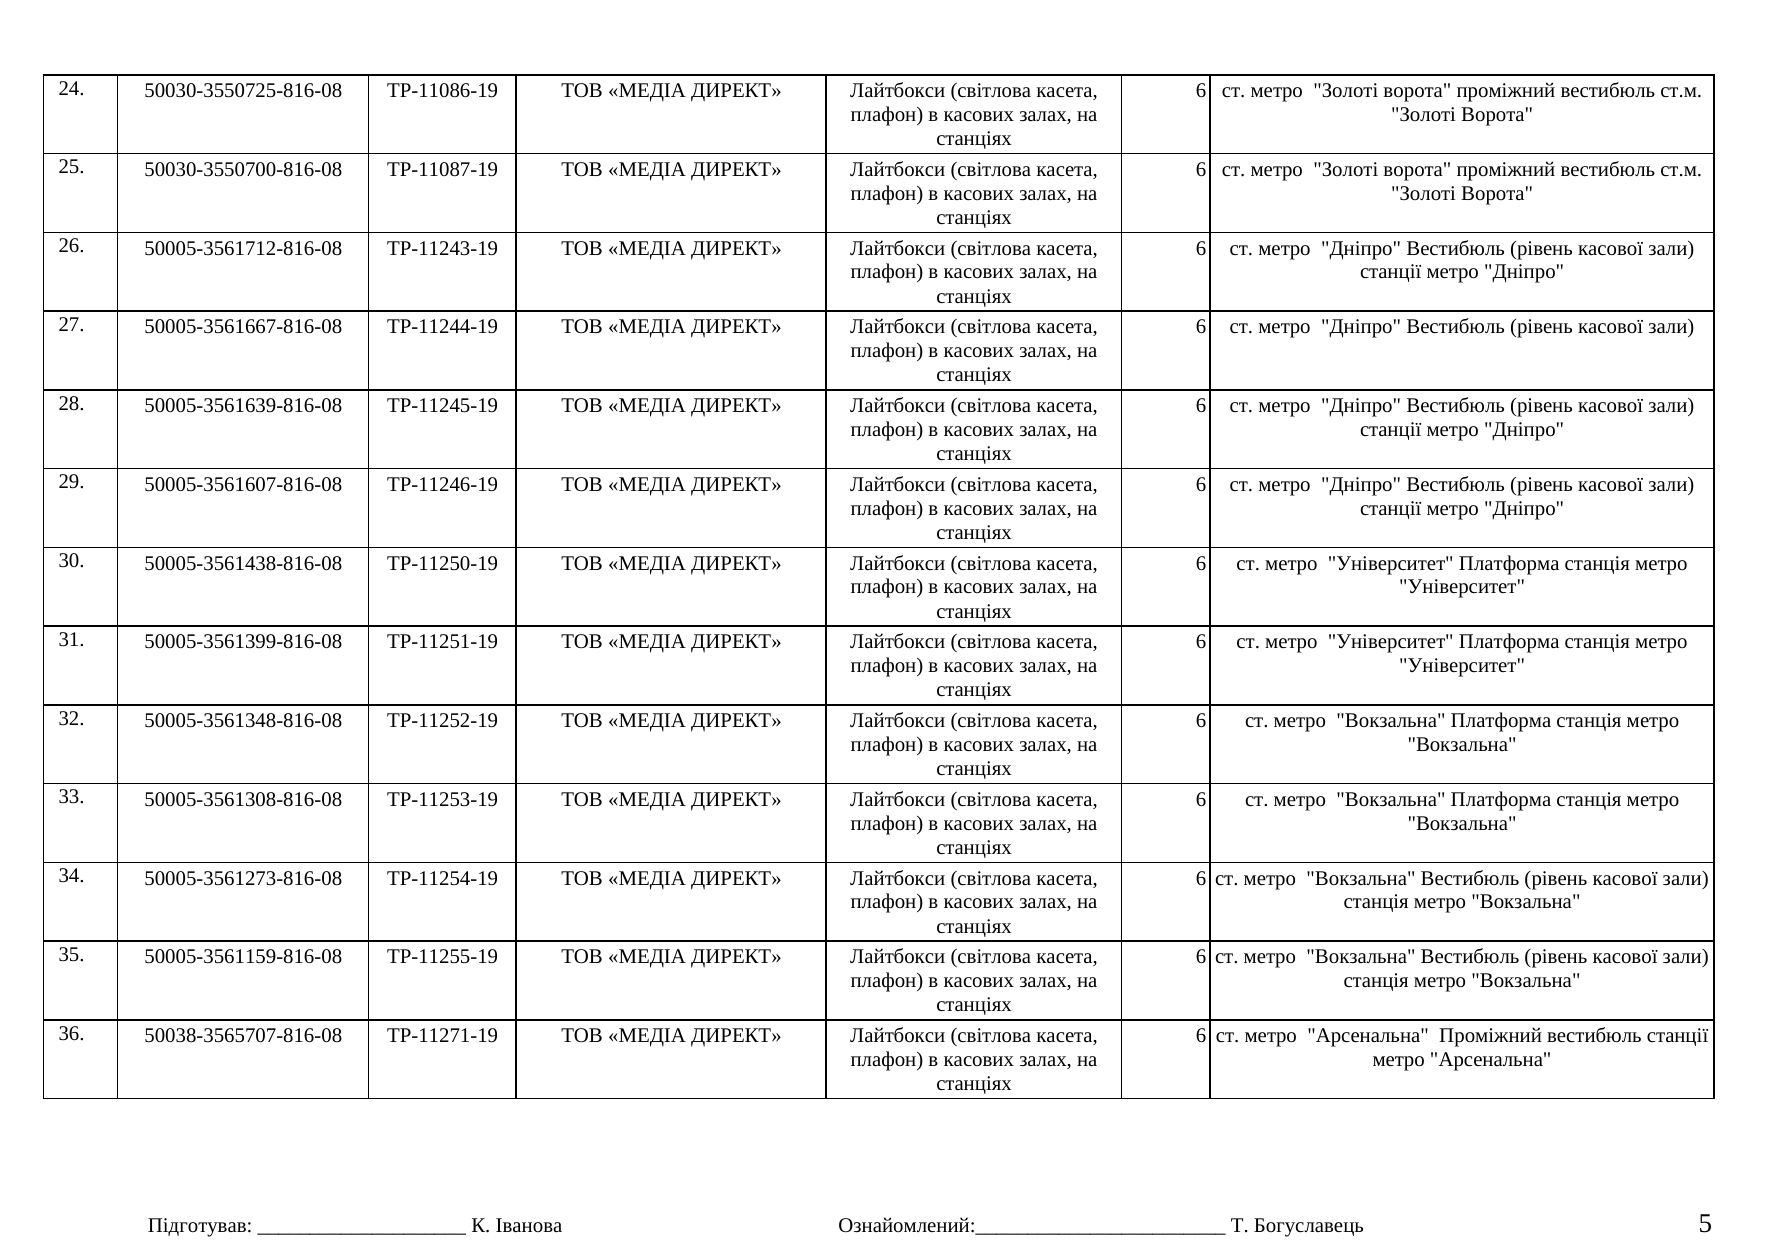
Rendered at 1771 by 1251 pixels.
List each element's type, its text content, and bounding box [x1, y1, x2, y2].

table_cell 6 [1122, 627, 1209, 704]
table_cell [44, 154, 117, 231]
table_cell Лайтбокси (світлова касета, плафон) в касових залах, на станціях [827, 154, 1121, 231]
table_cell ТР-11255-19 [369, 942, 515, 1019]
table_cell ТОВ «МЕДІА ДИРЕКТ» [517, 154, 825, 231]
table_cell [44, 863, 117, 940]
table_cell Лайтбокси (світлова касета, плафон) в касових залах, на станціях [827, 1021, 1121, 1098]
table_cell ТР-11253-19 [369, 784, 515, 861]
table_cell ТР-11252-19 [369, 706, 515, 783]
table_cell Лайтбокси (світлова касета, плафон) в касових залах, на станціях [827, 863, 1121, 940]
table_cell [44, 784, 117, 861]
table_cell 50030-3550700-816-08 [118, 154, 368, 231]
table_cell ст. метро "Вокзальна" Вестибюль (рівень касової зали) станція метро "Вокзальна" [1211, 863, 1713, 940]
table_cell ст. метро "Дніпро" Вестибюль (рівень касової зали) станції метро "Дніпро" [1211, 233, 1713, 310]
table_cell [44, 627, 117, 704]
table_cell Лайтбокси (світлова касета, плафон) в касових залах, на станціях [827, 942, 1121, 1019]
table_cell ст. метро "Університет" Платформа станція метро "Університет" [1211, 548, 1713, 625]
table_cell ТР-11254-19 [369, 863, 515, 940]
table_cell ст. метро "Золоті ворота" проміжний вестибюль ст.м. "Золоті Ворота" [1211, 154, 1713, 231]
table_cell ТОВ «МЕДІА ДИРЕКТ» [517, 548, 825, 625]
table_cell Лайтбокси (світлова касета, плафон) в касових залах, на станціях [827, 76, 1121, 153]
table_cell [44, 942, 117, 1019]
table_cell ТОВ «МЕДІА ДИРЕКТ» [517, 942, 825, 1019]
table_cell 50005-3561438-816-08 [118, 548, 368, 625]
table_cell ТР-11086-19 [369, 76, 515, 153]
table_cell 50030-3550725-816-08 [118, 76, 368, 153]
table_cell Лайтбокси (світлова касета, плафон) в касових залах, на станціях [827, 627, 1121, 704]
table_cell ст. метро "Дніпро" Вестибюль (рівень касової зали) станції метро "Дніпро" [1211, 469, 1713, 546]
table_cell [44, 312, 117, 389]
table_cell ст. метро "Дніпро" Вестибюль (рівень касової зали) [1211, 312, 1713, 389]
table_cell Лайтбокси (світлова касета, плафон) в касових залах, на станціях [827, 391, 1121, 468]
table_cell 6 [1122, 548, 1209, 625]
table_cell 50005-3561308-816-08 [118, 784, 368, 861]
table_cell Лайтбокси (світлова касета, плафон) в касових залах, на станціях [827, 784, 1121, 861]
table_cell 6 [1122, 76, 1209, 153]
table_cell ТОВ «МЕДІА ДИРЕКТ» [517, 312, 825, 389]
table_cell Лайтбокси (світлова касета, плафон) в касових залах, на станціях [827, 233, 1121, 310]
table_cell 6 [1122, 1021, 1209, 1098]
table_cell ТОВ «МЕДІА ДИРЕКТ» [517, 784, 825, 861]
table_cell ТОВ «МЕДІА ДИРЕКТ» [517, 863, 825, 940]
table_cell ТР-11245-19 [369, 391, 515, 468]
table_cell 6 [1122, 942, 1209, 1019]
table_cell 6 [1122, 154, 1209, 231]
table_cell [44, 469, 117, 546]
table_cell ТР-11087-19 [369, 154, 515, 231]
table_cell 50005-3561348-816-08 [118, 706, 368, 783]
table_cell 50038-3565707-816-08 [118, 1021, 368, 1098]
table_cell 50005-3561639-816-08 [118, 391, 368, 468]
table_cell 6 [1122, 784, 1209, 861]
table_cell ст. метро "Вокзальна" Вестибюль (рівень касової зали) станція метро "Вокзальна" [1211, 942, 1713, 1019]
table_cell ст. метро "Арсенальна" Проміжний вестибюль станції метро "Арсенальна" [1211, 1021, 1713, 1098]
table_cell [44, 548, 117, 625]
table_cell ТР-11251-19 [369, 627, 515, 704]
table_cell [44, 76, 117, 153]
table_cell 6 [1122, 312, 1209, 389]
table_cell ТР-11243-19 [369, 233, 515, 310]
table_cell ТОВ «МЕДІА ДИРЕКТ» [517, 469, 825, 546]
table_cell ТР-11244-19 [369, 312, 515, 389]
table_cell Лайтбокси (світлова касета, плафон) в касових залах, на станціях [827, 548, 1121, 625]
table_cell 50005-3561273-816-08 [118, 863, 368, 940]
table_cell 6 [1122, 706, 1209, 783]
table_cell ТОВ «МЕДІА ДИРЕКТ» [517, 1021, 825, 1098]
table_cell 50005-3561399-816-08 [118, 627, 368, 704]
table_cell ТОВ «МЕДІА ДИРЕКТ» [517, 76, 825, 153]
table_cell ТОВ «МЕДІА ДИРЕКТ» [517, 233, 825, 310]
table_cell [44, 233, 117, 310]
table_cell ТР-11246-19 [369, 469, 515, 546]
table_cell ТОВ «МЕДІА ДИРЕКТ» [517, 391, 825, 468]
table_cell 50005-3561712-816-08 [118, 233, 368, 310]
table_cell [44, 1021, 117, 1098]
table_cell ТОВ «МЕДІА ДИРЕКТ» [517, 706, 825, 783]
table_cell [44, 391, 117, 468]
table_cell Лайтбокси (світлова касета, плафон) в касових залах, на станціях [827, 706, 1121, 783]
table_cell 6 [1122, 391, 1209, 468]
table_cell ст. метро "Університет" Платформа станція метро "Університет" [1211, 627, 1713, 704]
table_cell 6 [1122, 469, 1209, 546]
table_cell ст. метро "Вокзальна" Платформа станція метро "Вокзальна" [1211, 706, 1713, 783]
table_cell ст. метро "Золоті ворота" проміжний вестибюль ст.м. "Золоті Ворота" [1211, 76, 1713, 153]
table_cell 50005-3561159-816-08 [118, 942, 368, 1019]
table_cell 50005-3561607-816-08 [118, 469, 368, 546]
table_cell Лайтбокси (світлова касета, плафон) в касових залах, на станціях [827, 469, 1121, 546]
table_cell ТР-11271-19 [369, 1021, 515, 1098]
table_cell ТОВ «МЕДІА ДИРЕКТ» [517, 627, 825, 704]
table_cell ТР-11250-19 [369, 548, 515, 625]
table_cell ст. метро "Вокзальна" Платформа станція метро "Вокзальна" [1211, 784, 1713, 861]
table_cell Лайтбокси (світлова касета, плафон) в касових залах, на станціях [827, 312, 1121, 389]
table_cell 6 [1122, 863, 1209, 940]
table_cell 6 [1122, 233, 1209, 310]
table_cell ст. метро "Дніпро" Вестибюль (рівень касової зали) станції метро "Дніпро" [1211, 391, 1713, 468]
table_cell 50005-3561667-816-08 [118, 312, 368, 389]
table_cell [44, 706, 117, 783]
